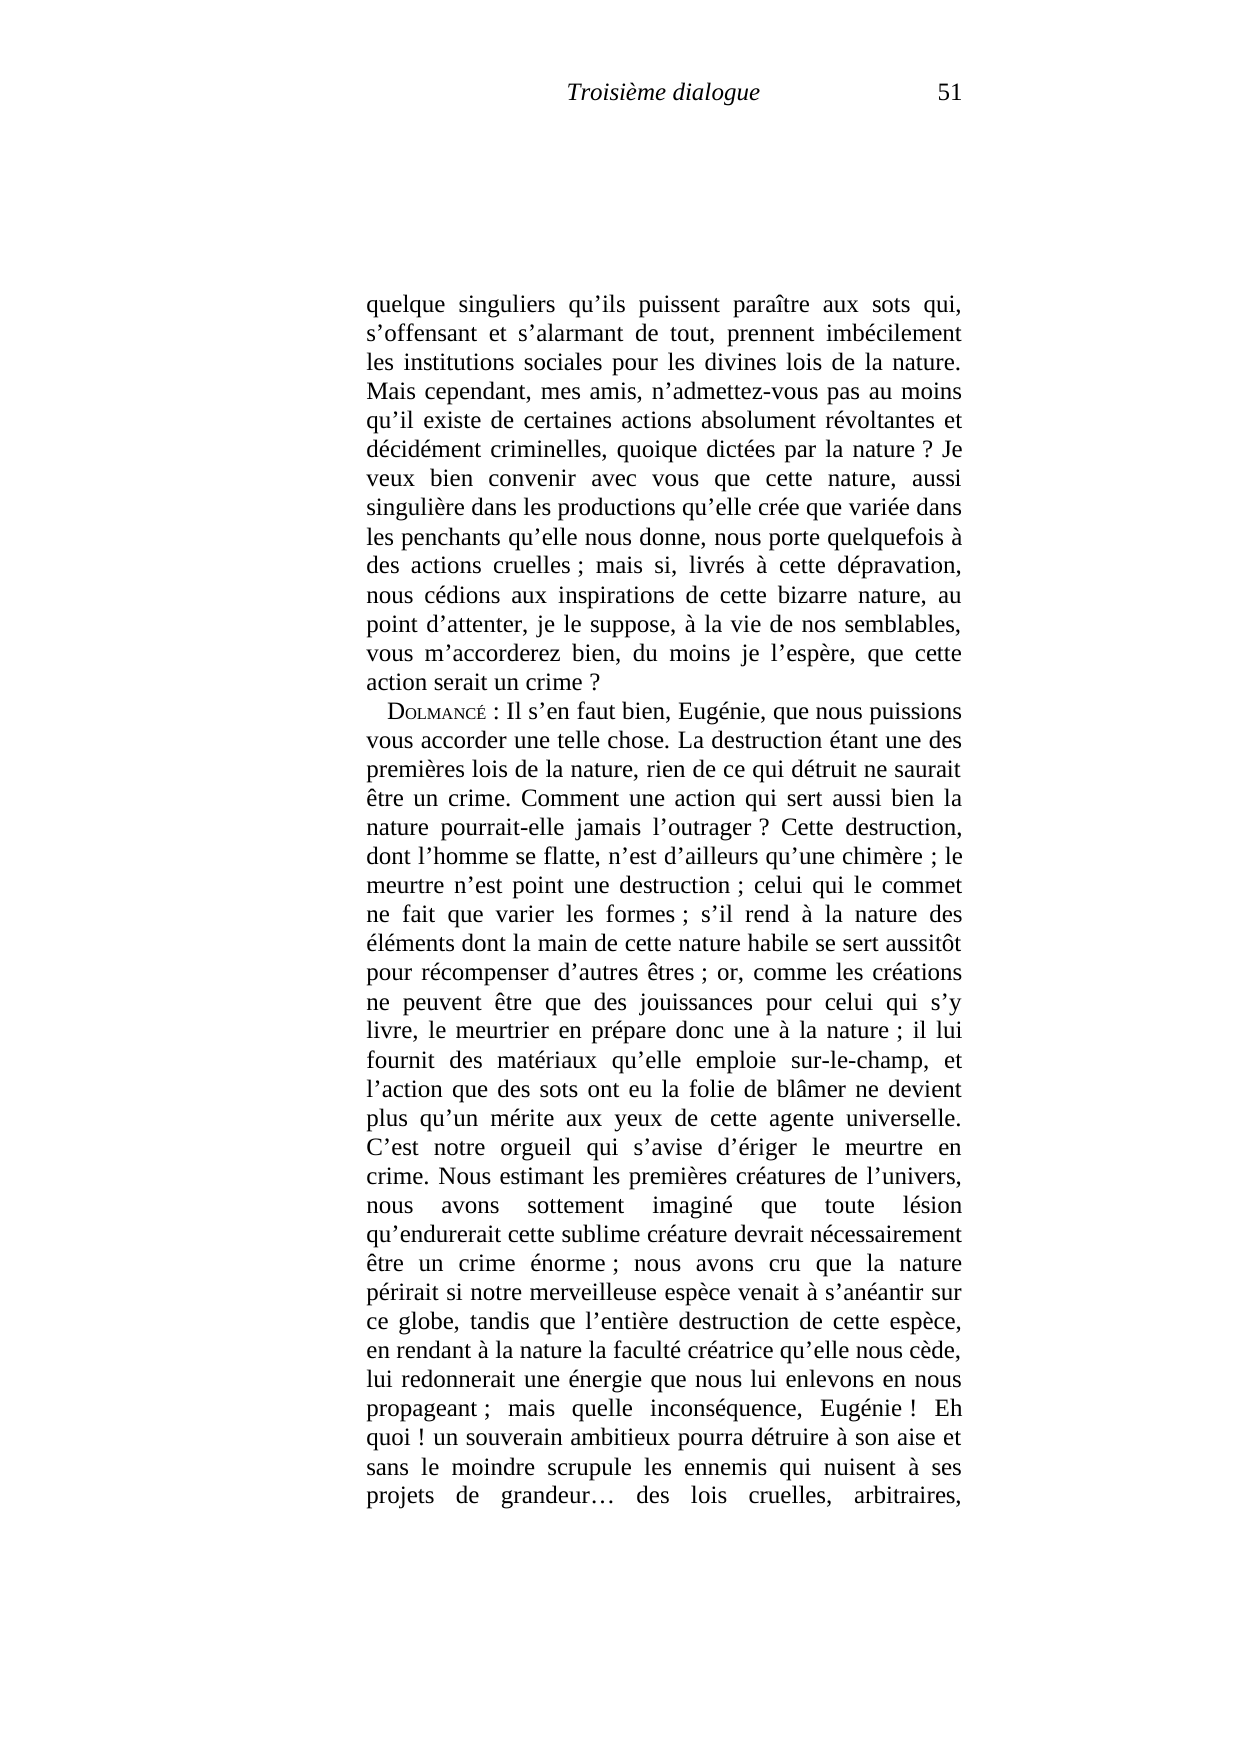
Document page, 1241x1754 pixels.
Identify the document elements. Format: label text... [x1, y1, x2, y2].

text Dolmancé : Il s’en faut bien, Eugénie, que nous puissions vous accorder une telle chose. La destruction étant une des premières lois de la nature, rien de ce qui détruit ne saurait être un crime. Comment une action qui sert aussi bien la nature pourrait-elle jamais l’outrager ? Cette destruction, dont l’homme se flatte, n’est d’ailleurs qu’une chimère ; le meurtre n’est point une destruction ; celui qui le commet ne fait que varier les formes ; s’il rend à la nature des éléments dont la main de cette nature habile se sert aussitôt pour récompenser d’autres êtres ; or, comme les créations ne peuvent être que des jouissances pour celui qui s’y livre, le meurtrier en prépare donc une à la nature ; il lui fournit des matériaux qu’elle emploie sur-le-champ, et l’action que des sots ont eu la folie de blâmer ne devient plus qu’un mérite aux yeux de cette agente universelle. C’est notre orgueil qui s’avise d’ériger le meurtre en crime. Nous estimant les premières créatures de l’univers, nous avons sottement imaginé que toute lésion qu’endurerait cette sublime créature devrait nécessairement être un crime énorme ; nous avons cru que la nature périrait si notre merveilleuse espèce venait à s’anéantir sur ce globe, tandis que l’entière destruction de cette espèce, en rendant à la nature la faculté créatrice qu’elle nous cède, lui redonnerait une énergie que nous lui enlevons en nous propageant ; mais quelle inconséquence, Eugénie ! Eh quoi ! un souverain ambitieux pourra détruire à son aise et sans le moindre scrupule les ennemis qui nuisent à ses projets de grandeur… des lois cruelles, arbitraires, [366, 696, 962, 1509]
text quelque singuliers qu’ils puissent paraître aux sots qui, s’offensant et s’alarmant de tout, prennent imbécilement les institutions sociales pour les divines lois de la nature. Mais cependant, mes amis, n’admettez-vous pas au moins qu’il existe de certaines actions absolument révoltantes et décidément criminelles, quoique dictées par la nature ? Je veux bien convenir avec vous que cette nature, aussi singulière dans les productions qu’elle crée que variée dans les penchants qu’elle nous donne, nous porte quelquefois à des actions cruelles ; mais si, livrés à cette dépravation, nous cédions aux inspirations de cette bizarre nature, au point d’attenter, je le suppose, à la vie de nos semblables, vous m’accorderez bien, du moins je l’espère, que cette action serait un crime ? [366, 289, 962, 696]
